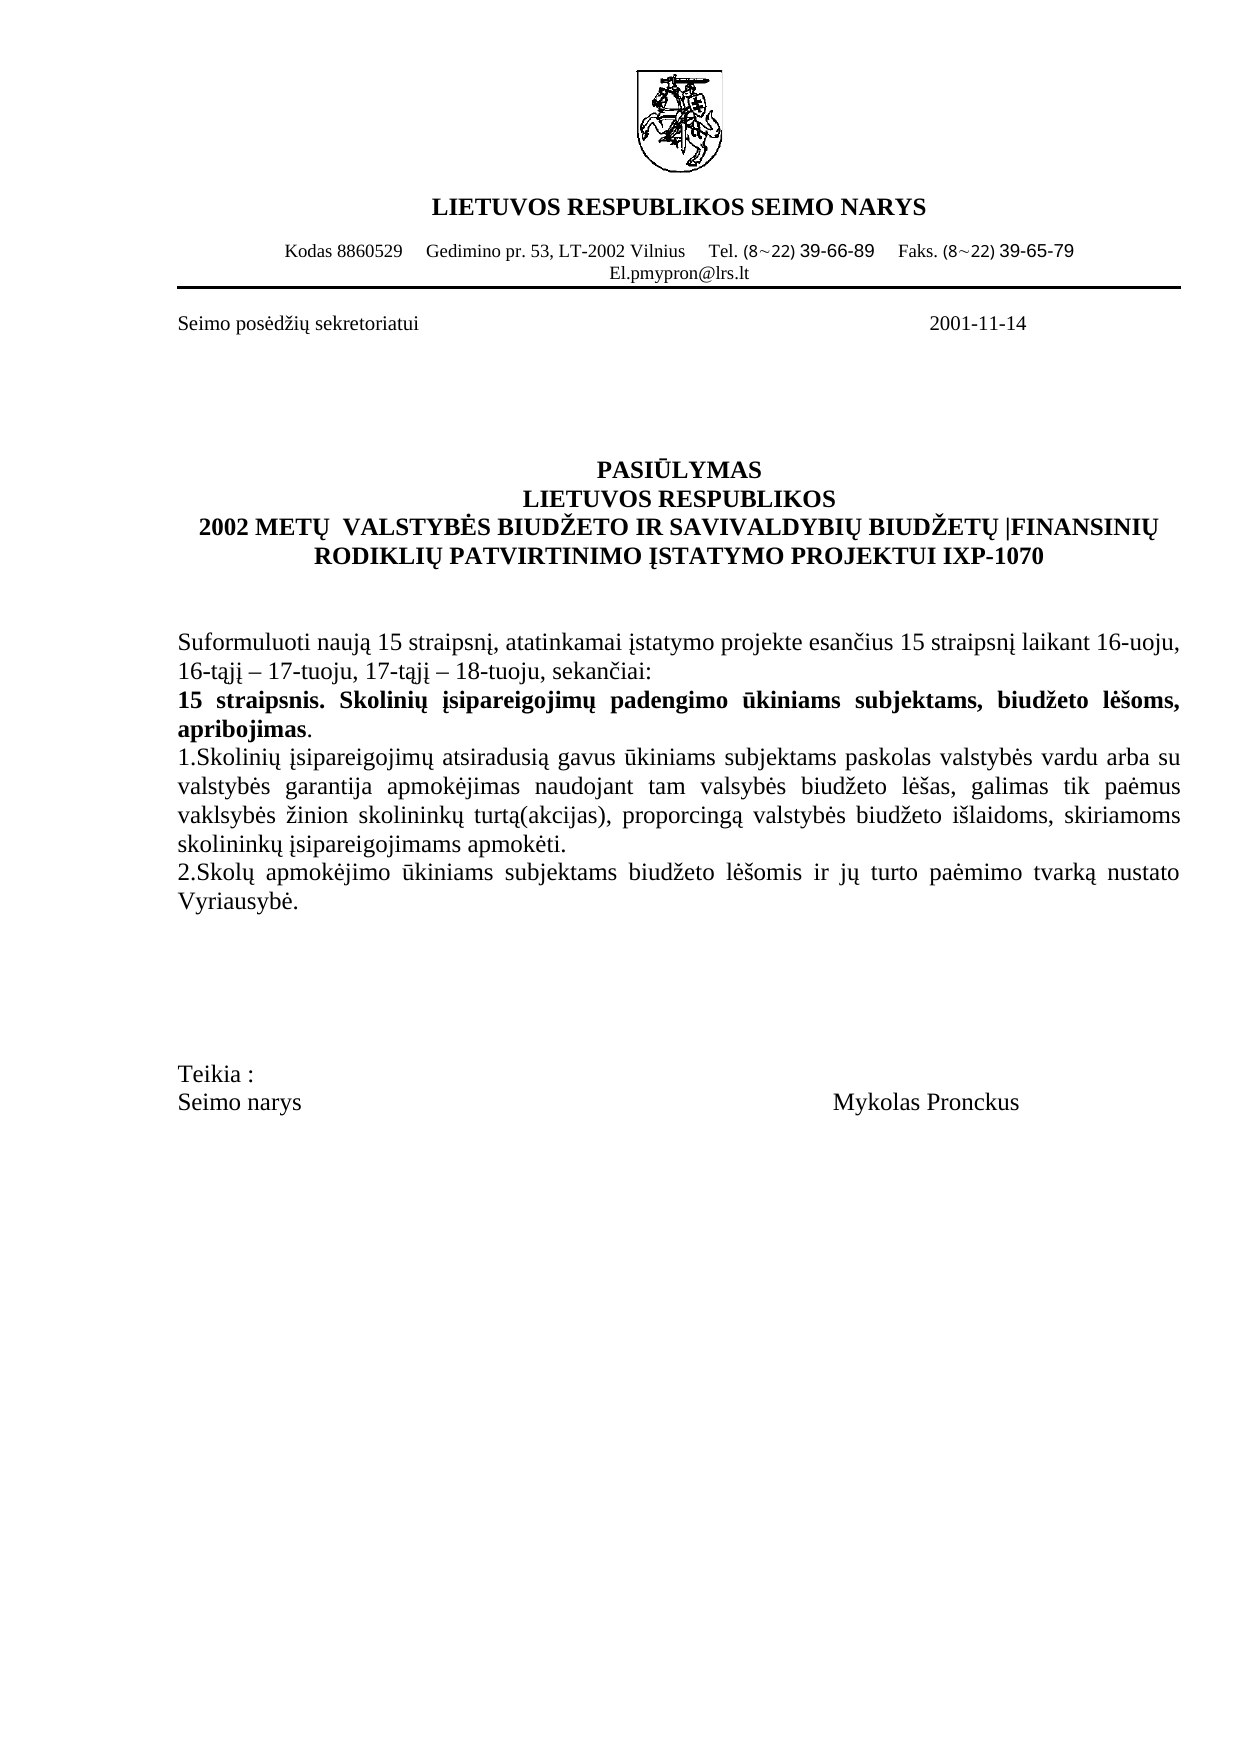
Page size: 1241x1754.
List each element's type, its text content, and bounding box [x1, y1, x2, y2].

text Seimo posėdžių sekretoriatui 2001-11-14 [177, 311, 1181, 334]
text Kodas 8860529 Gedimino pr. 53, LT-2002 Vilnius Tel. (822) 39-66-89 Faks. (822) 39-65-79 [177, 239, 1181, 262]
text El.pmypron@lrs.lt [177, 262, 1181, 286]
text Suformuluoti naują 15 straipsnį, atatinkamai įstatymo projekte esančius 15 straipsnį laikant 16-uoju, 16-tąjį – 17-tuoju, 17-tąjį – 18-tuoju, sekančiai: [177, 627, 1181, 685]
text Seimo narys Mykolas Pronckus [177, 1087, 1181, 1116]
text LIETUVOS RESPUBLIKOS SEIMO NARYS [177, 192, 1181, 220]
text PASIŪLYMAS LIETUVOS RESPUBLIKOS 2002 METŲ VALSTYBĖS BIUDŽETO IR SAVIVALDYBIŲ BIUDŽETŲ |FINANSINIŲ RODIKLIŲ PATVIRTINIMO ĮSTATYMO PROJEKTUI IXP-1070 [177, 455, 1181, 570]
text 1.Skolinių įsipareigojimų atsiradusią gavus ūkiniams subjektams paskolas valstybės vardu arba su valstybės garantija apmokėjimas naudojant tam valsybės biudžeto lėšas, galimas tik paėmus vaklsybės žinion skolininkų turtą(akcijas), proporcingą valstybės biudžeto išlaidoms, skiriamoms skolininkų įsipareigojimams apmokėti. [177, 742, 1181, 857]
text Teikia : [177, 1059, 1181, 1087]
text 2.Skolų apmokėjimo ūkiniams subjektams biudžeto lėšomis ir jų turto paėmimo tvarką nustato Vyriausybė. [177, 857, 1181, 915]
text 15 straipsnis. Skolinių įsipareigojimų padengimo ūkiniams subjektams, biudžeto lėšoms, apribojimas. [177, 685, 1181, 742]
